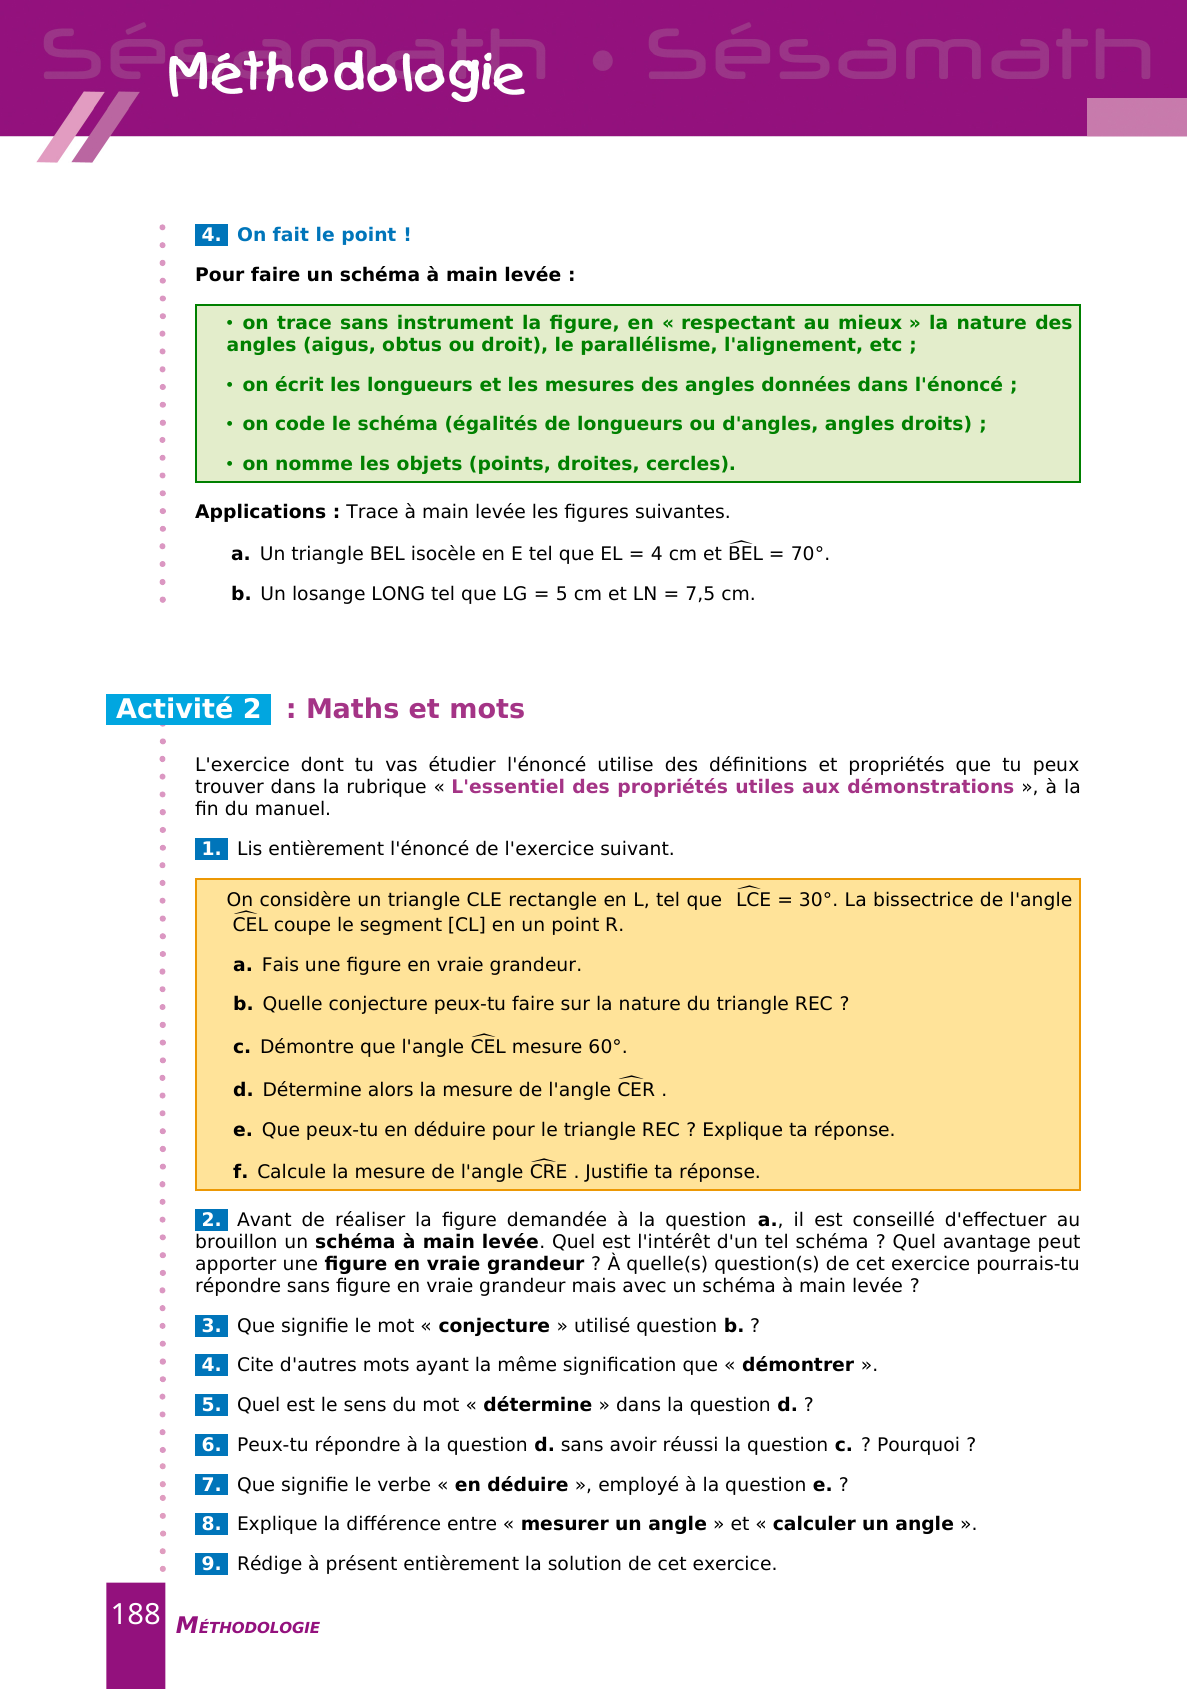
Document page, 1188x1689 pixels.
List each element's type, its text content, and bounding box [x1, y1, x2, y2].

list on écrit les longueurs et les mesures des angles données dans l'énoncé ; [197, 365, 1079, 395]
list Calcule la mesure de l'angle. Justifie ta réponse. [197, 1150, 1079, 1189]
list Que peux-tu en déduire pour le triangle REC ? Explique ta réponse. [197, 1111, 1079, 1141]
list Lis entièrement l'énoncé de l'exercice suivant. [228, 838, 1081, 860]
list On considère un triangle CLE rectangle en L, tel que = 30°. La bissectrice de l'angle coupe le segment [CL] en un point R. [197, 880, 1079, 936]
list Démontre que l'anglemesure 60°. [197, 1025, 1079, 1058]
list on code le schéma (égalités de longueurs ou d'angles, angles droits) ; [197, 405, 1079, 435]
list Que signifie le mot « conjecture » utilisé question b. ? [228, 1315, 1081, 1337]
text Pour faire un schéma à main levée : [195, 264, 1081, 286]
list On fait le point ! [228, 224, 1081, 246]
picture [0, 0, 1187, 163]
list Peux-tu répondre à la question d. sans avoir réussi la question c. ? Pourquoi ? [228, 1434, 1081, 1456]
list Un losange LONG tel que LG = 5 cm et LN = 7,5 cm. [224, 583, 1081, 605]
list Quelle conjecture peux-tu faire sur la nature du triangle REC ? [197, 985, 1079, 1015]
text L'exercice dont tu vas étudier l'énoncé utilise des définitions et propriétés que tu peux trouver dans la rubrique « L'essentiel des propriétés utiles aux démonstrations », à la fin du manuel. [195, 754, 1081, 820]
list on nomme les objets (points, droites, cercles). [197, 445, 1079, 481]
list on trace sans instrument la figure, en « respectant au mieux » la nature des angles (aigus, obtus ou droit), le parallélisme, l'alignement, etc ; [197, 306, 1079, 356]
text Applications : Trace à main levée les figures suivantes. [195, 501, 1081, 522]
list Explique la différence entre « mesurer un angle » et « calculer un angle ». [228, 1513, 1081, 1535]
list Un triangle BEL isocèle en E tel que EL = 4 cm et= 70°. [224, 540, 1081, 565]
list : Maths et mots [106, 693, 1081, 725]
list Que signifie le verbe « en déduire », employé à la question e. ? [195, 1473, 1081, 1495]
list Cite d'autres mots ayant la même signification que « démontrer ». [228, 1354, 1081, 1376]
list Rédige à présent entièrement la solution de cet exercice. [228, 1553, 1081, 1575]
list Fais une figure en vraie grandeur. [197, 946, 1079, 976]
list Quel est le sens du mot « détermine » dans la question d. ? [228, 1394, 1081, 1416]
list Avant de réaliser la figure demandée à la question a., il est conseillé d'effectuer au brouillon un schéma à main levée. Quel est l'intérêt d'un tel schéma ? Quel avantage peut apporter une figure en vraie grandeur ? à quelle(s) question(s) de cet exercice pourrais-tu répondre sans figure en vraie grandeur mais avec un schéma à main levée ? [195, 1209, 1081, 1297]
list Détermine alors la mesure de l'angle. [197, 1068, 1079, 1101]
